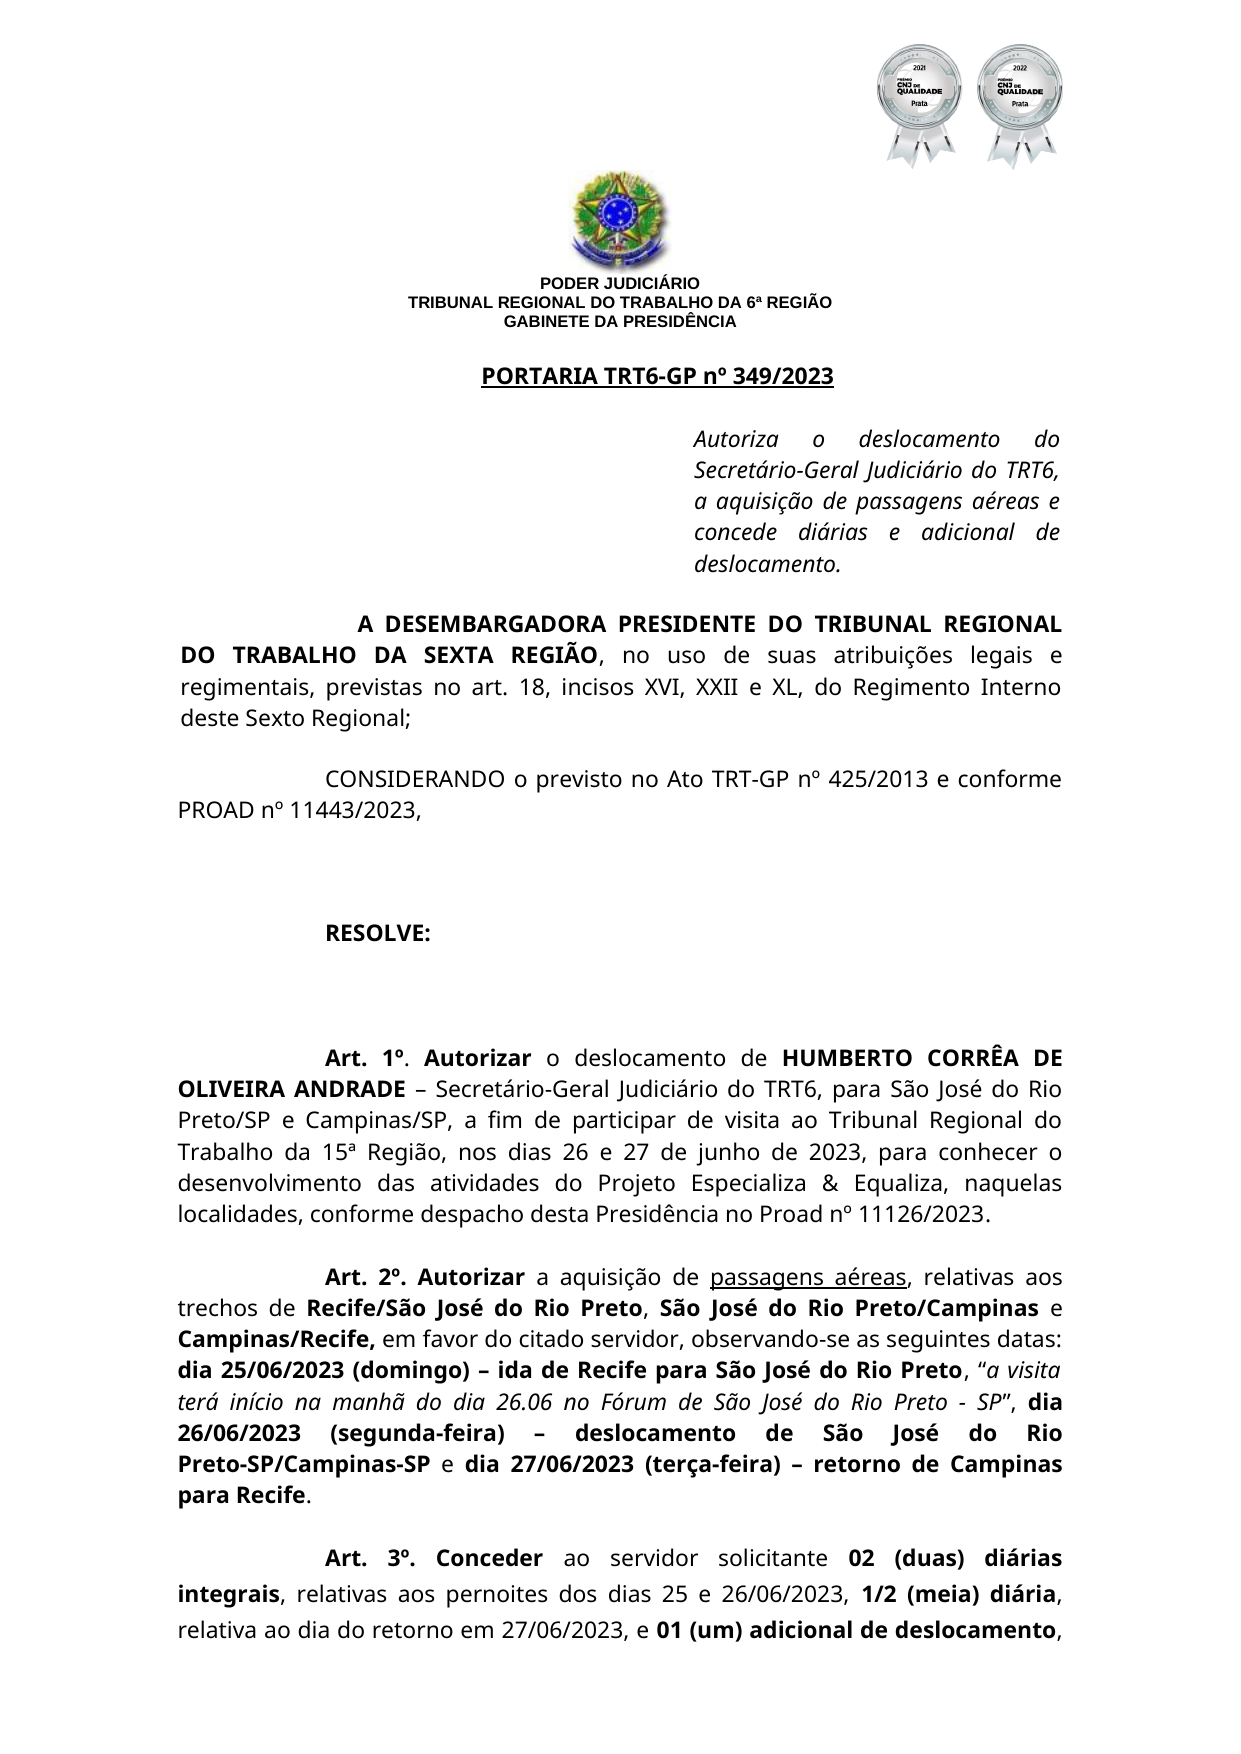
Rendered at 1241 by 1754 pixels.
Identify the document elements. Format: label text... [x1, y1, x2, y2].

text CONSIDERANDO o previsto no Ato TRT-GP nº 425/2013 e conforme PROAD nº 11443/2023, [177, 762, 1063, 825]
text Art. 2º. Autorizar a aquisição de passagens aéreas, relativas aos trechos de Recife/São José do Rio Preto, São José do Rio Preto/Campinas e Campinas/Recife, em favor do citado servidor, observando-se as seguintes datas: dia 25/06/2023 (domingo) – ida de Recife para São José do Rio Preto, “a visita terá início na manhã do dia 26.06 no Fórum de São José do Rio Preto - SP”, dia 26/06/2023 (segunda-feira) – deslocamento de São José do Rio Preto-SP/Campinas-SP e dia 27/06/2023 (terça-feira) – retorno de Campinas para Recife. [177, 1260, 1063, 1510]
text Art. 3º. Conceder ao servidor solicitante 02 (duas) diárias integrais, relativas aos pernoites dos dias 25 e 26/06/2023, 1/2 (meia) diária, relativa ao dia do retorno em 27/06/2023, e 01 (um) adicional de deslocamento, [177, 1542, 1062, 1645]
text Art. 1º. Autorizar o deslocamento de HUMBERTO CORRÊA DE OLIVEIRA ANDRADE – Secretário-Geral Judiciário do TRT6, para São José do Rio Preto/SP e Campinas/SP, a fim de participar de visita ao Tribunal Regional do Trabalho da 15ª Região, nos dias 26 e 27 de junho de 2023, para conhecer o desenvolvimento das atividades do Projeto Especializa & Equaliza, naquelas localidades, conforme despacho desta Presidência no Proad nº 11126/2023. [177, 1042, 1063, 1229]
text PORTARIA TRT6-GP nº 349/2023 [177, 360, 1063, 391]
text Autoriza o deslocamento do Secretário-Geral Judiciário do TRT6, a aquisição de passagens aéreas e concede diárias e adicional de deslocamento. [694, 422, 1063, 579]
text A DESEMBARGADORA PRESIDENTE DO TRIBUNAL REGIONAL DO TRABALHO DA SEXTA REGIÃO, no uso de suas atribuições legais e regimentais, previstas no art. 18, incisos XVI, XXII e XL, do Regimento Interno deste Sexto Regional; [180, 608, 1063, 733]
text RESOLVE: [177, 917, 1063, 948]
